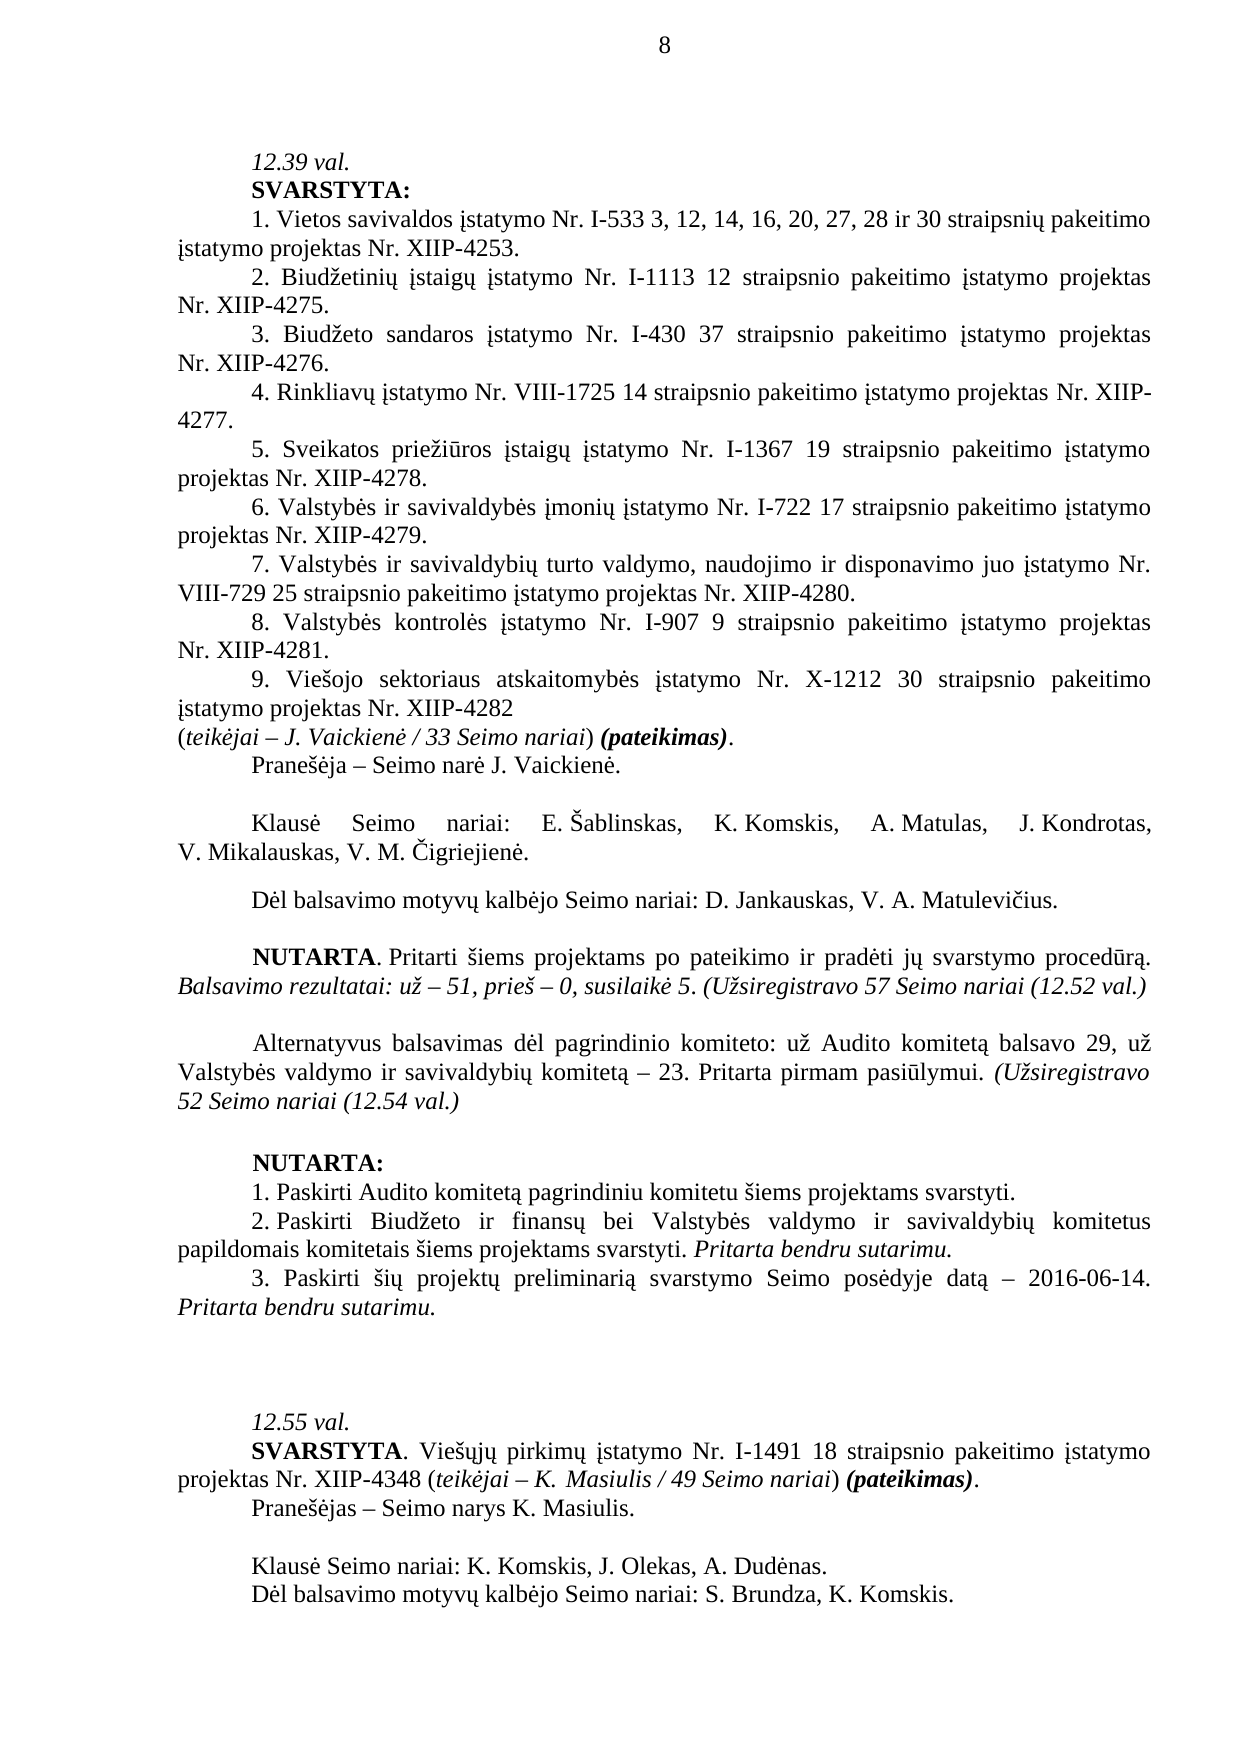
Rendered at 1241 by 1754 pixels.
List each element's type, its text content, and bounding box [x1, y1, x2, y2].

text 2. Biudžetinių įstaigų įstatymo Nr. I-1113 12 straipsnio pakeitimo įstatymo projektas Nr. XIIP-4275. [177, 262, 1152, 319]
text 2. Paskirti Biudžeto ir finansų bei Valstybės valdymo ir savivaldybių komitetus papildomais komitetais šiems projektams svarstyti. Pritarta bendru sutarimu. [177, 1206, 1152, 1263]
text Dėl balsavimo motyvų kalbėjo Seimo nariai: D. Jankauskas, V. A. Matulevičius. [177, 885, 1152, 913]
text 1. Vietos savivaldos įstatymo Nr. I-533 3, 12, 14, 16, 20, 27, 28 ir 30 straipsnių pakeitimo įstatymo projektas Nr. XIIP-4253. [177, 204, 1152, 262]
text Pranešėjas – Seimo narys K. Masiulis. [177, 1493, 1152, 1522]
text 8. Valstybės kontrolės įstatymo Nr. I-907 9 straipsnio pakeitimo įstatymo projektas Nr. XIIP-4281. [177, 607, 1152, 664]
text Alternatyvus balsavimas dėl pagrindinio komiteto: už Audito komitetą balsavo 29, už Valstybės valdymo ir savivaldybių komitetą – 23. Pritarta pirmam pasiūlymui. (Užsiregistravo 52 Seimo nariai (12.54 val.) [177, 1028, 1152, 1115]
text NUTARTA. Pritarti šiems projektams po pateikimo ir pradėti jų svarstymo procedūrą. Balsavimo rezultatai: už – 51, prieš – 0, susilaikė 5. (Užsiregistravo 57 Seimo nariai (12.52 val.) [177, 942, 1152, 1000]
text Klausė Seimo nariai: K. Komskis, J. Olekas, A. Dudėnas. [177, 1551, 1152, 1579]
text 3. Paskirti šių projektų preliminarią svarstymo Seimo posėdyje datą – 2016-06-14. Pritarta bendru sutarimu. [177, 1263, 1152, 1321]
text NUTARTA: [177, 1148, 1152, 1177]
text 5. Sveikatos priežiūros įstaigų įstatymo Nr. I-1367 19 straipsnio pakeitimo įstatymo projektas Nr. XIIP-4278. [177, 434, 1152, 492]
text Klausė Seimo nariai: E. Šablinskas, K. Komskis, A. Matulas, J. Kondrotas, V. Mikalauskas, V. M. Čigriejienė. [177, 808, 1152, 866]
text 12.39 val. [177, 147, 1152, 176]
text SVARSTYTA. Viešųjų pirkimų įstatymo Nr. I-1491 18 straipsnio pakeitimo įstatymo projektas Nr. XIIP-4348 (teikėjai – K. Masiulis / 49 Seimo nariai) (pateikimas). [177, 1436, 1152, 1493]
text 12.55 val. [177, 1407, 1152, 1436]
text Dėl balsavimo motyvų kalbėjo Seimo nariai: S. Brundza, K. Komskis. [177, 1579, 1152, 1608]
text 1. Paskirti Audito komitetą pagrindiniu komitetu šiems projektams svarstyti. [177, 1177, 1152, 1206]
text 3. Biudžeto sandaros įstatymo Nr. I-430 37 straipsnio pakeitimo įstatymo projektas Nr. XIIP-4276. [177, 319, 1152, 377]
text 6. Valstybės ir savivaldybės įmonių įstatymo Nr. I-722 17 straipsnio pakeitimo įstatymo projektas Nr. XIIP-4279. [177, 492, 1152, 549]
text Pranešėja – Seimo narė J. Vaickienė. [177, 751, 1152, 779]
text (teikėjai – J. Vaickienė / 33 Seimo nariai) (pateikimas). [177, 722, 1152, 751]
text SVARSTYTA: [177, 176, 1152, 204]
text 9. Viešojo sektoriaus atskaitomybės įstatymo Nr. X-1212 30 straipsnio pakeitimo įstatymo projektas Nr. XIIP-4282 [177, 664, 1152, 722]
text 7. Valstybės ir savivaldybių turto valdymo, naudojimo ir disponavimo juo įstatymo Nr. VIII-729 25 straipsnio pakeitimo įstatymo projektas Nr. XIIP-4280. [177, 549, 1152, 607]
text 4. Rinkliavų įstatymo Nr. VIII-1725 14 straipsnio pakeitimo įstatymo projektas Nr. XIIP-4277. [177, 377, 1152, 434]
